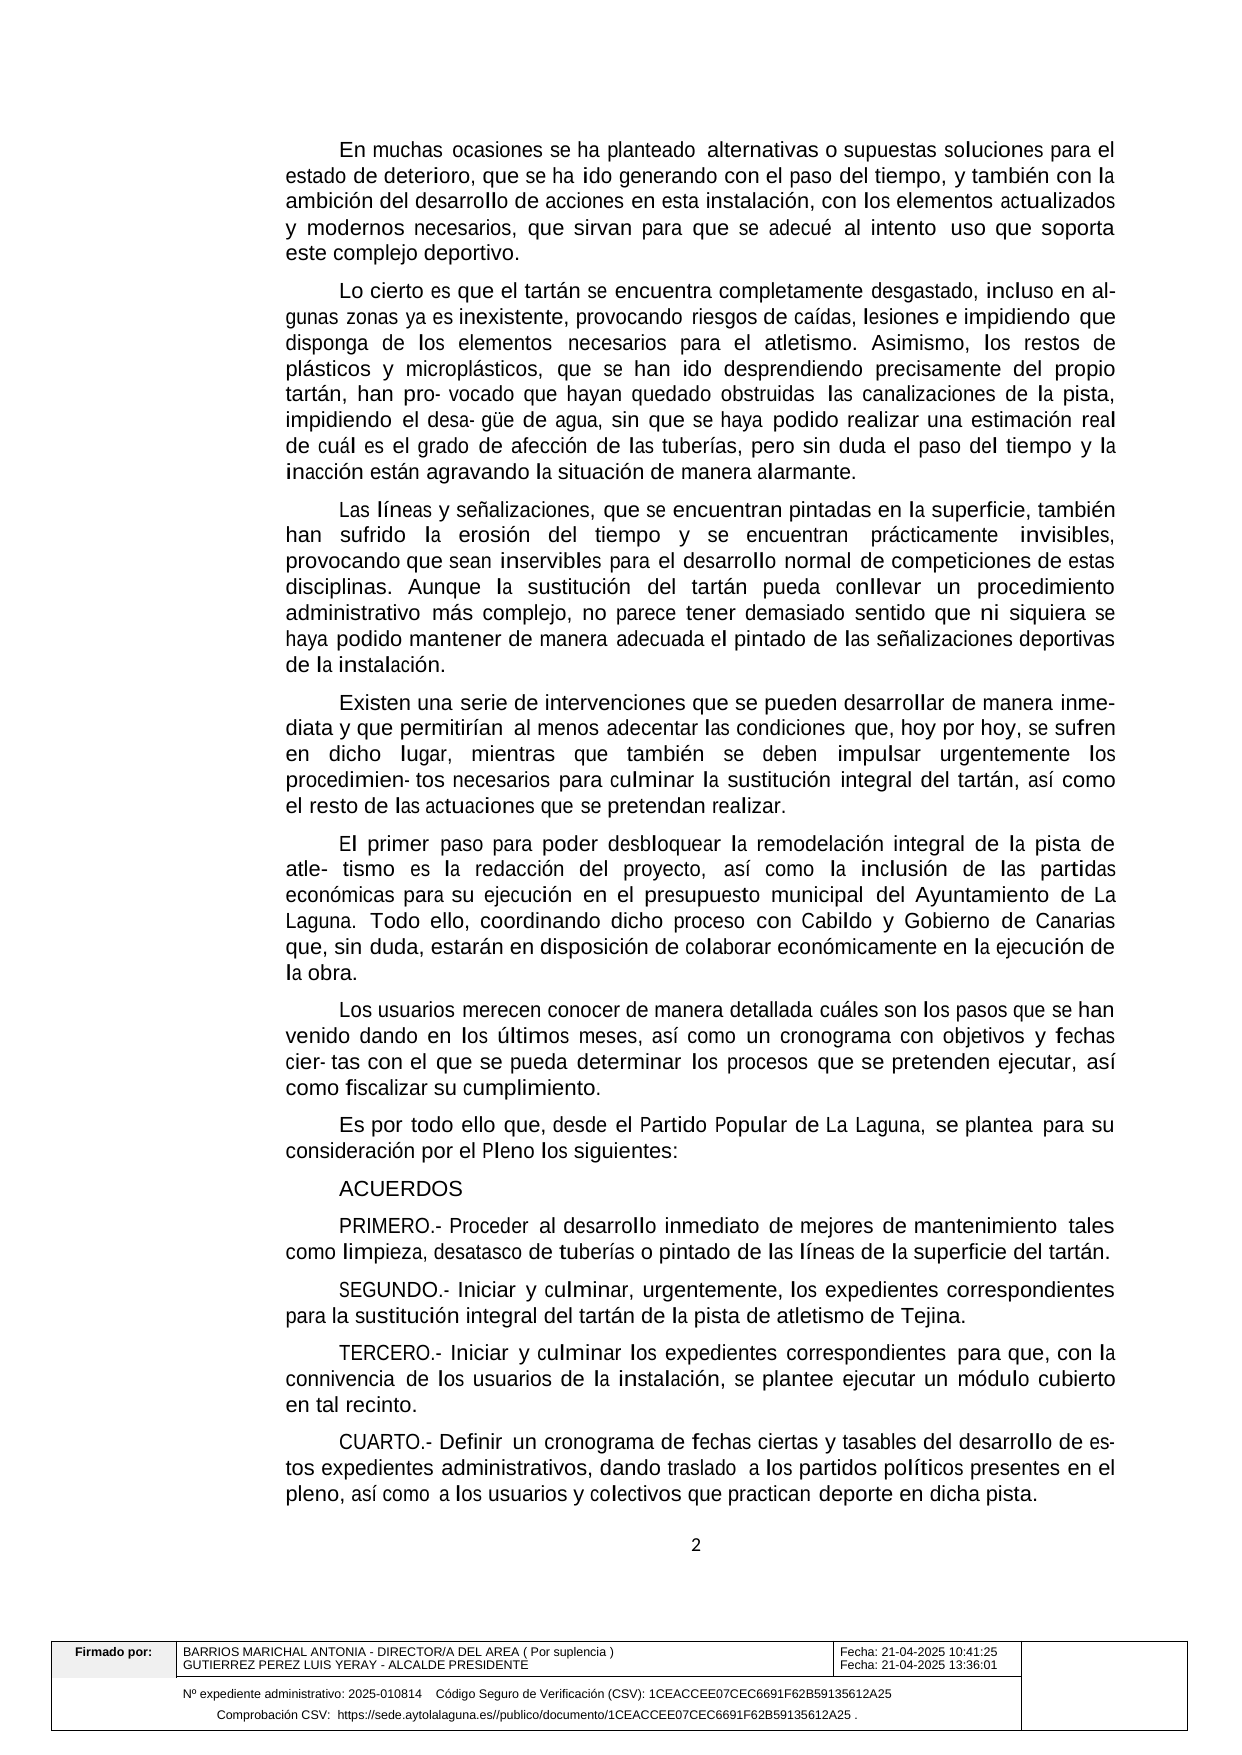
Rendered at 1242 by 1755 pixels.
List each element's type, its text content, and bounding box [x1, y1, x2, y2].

text Los usuarios merecen conocer de manera detallada cuáles son los pasos que se han venido dando en los últimos meses, así como un cronograma con objetivos y fechas cier- tas con el que se pueda determinar los procesos que se pretenden ejecutar, así como fiscalizar su cumplimiento. [285, 997, 1116, 1100]
text Es por todo ello que, desde el Partido Popular de La Laguna, se plantea para su consideración por el Pleno los siguientes: [285, 1112, 1115, 1163]
text CUARTO.- Definir un cronograma de fechas ciertas y tasables del desarrollo de es- tos expedientes administrativos, dando traslado a los partidos políticos presentes en el pleno, así como a los usuarios y colectivos que practican deporte en dicha pista. [285, 1429, 1115, 1506]
text SEGUNDO.- Iniciar y culminar, urgentemente, los expedientes correspondientes para la sustitución integral del tartán de la pista de atletismo de Tejina. [285, 1277, 1115, 1328]
text Lo cierto es que el tartán se encuentra completamente desgastado, incluso en al- gunas zonas ya es inexistente, provocando riesgos de caídas, lesiones e impidiendo que disponga de los elementos necesarios para el atletismo. Asimismo, los restos de plásticos y microplásticos, que se han ido desprendiendo precisamente del propio tartán, han pro- vocado que hayan quedado obstruidas las canalizaciones de la pista, impidiendo el desa- güe de agua, sin que se haya podido realizar una estimación real de cuál es el grado de afección de las tuberías, pero sin duda el paso del tiempo y la inacción están agravando la situación de manera alarmante. [285, 278, 1116, 484]
table_header Firmado por: [52, 1642, 176, 1676]
text Existen una serie de intervenciones que se pueden desarrollar de manera inme- diata y que permitirían al menos adecentar las condiciones que, hoy por hoy, se sufren en dicho lugar, mientras que también se deben impulsar urgentemente los procedimien- tos necesarios para culminar la sustitución integral del tartán, así como el resto de las actuaciones que se pretendan realizar. [285, 689, 1116, 818]
text TERCERO.- Iniciar y culminar los expedientes correspondientes para que, con la connivencia de los usuarios de la instalación, se plantee ejecutar un módulo cubierto en tal recinto. [285, 1340, 1116, 1417]
text ACUERDOS [339, 1176, 1202, 1201]
text El primer paso para poder desbloquear la remodelación integral de la pista de atle- tismo es la redacción del proyecto, así como la inclusión de las partidas económicas para su ejecución en el presupuesto municipal del Ayuntamiento de La Laguna. Todo ello, coordinando dicho proceso con Cabildo y Gobierno de Canarias que, sin duda, estarán en disposición de colaborar económicamente en la ejecución de la obra. [285, 830, 1116, 985]
table_cell Nº expediente administrativo: 2025-010814 Código Seguro de Verificación (CSV): 1CEACCEE07CEC6691F62B59135612A25 Comprobación CSV: https://sede.aytolalaguna.es//publico/documento/1CEACCEE07CEC6691F62B59135612A25 . [52, 1677, 1021, 1730]
text En muchas ocasiones se ha planteado alternativas o supuestas soluciones para el estado de deterioro, que se ha ido generando con el paso del tiempo, y también con la ambición del desarrollo de acciones en esta instalación, con los elementos actualizados y modernos necesarios, que sirvan para que se adecué al intento uso que soporta este complejo deportivo. [285, 137, 1115, 266]
table_header [1022, 1642, 1187, 1730]
text 2 [685, 1533, 706, 1557]
table_header BARRIOS MARICHAL ANTONIA - DIRECTOR/A DEL AREA ( Por suplencia ) GUTIERREZ PEREZ LUIS YERAY - ALCALDE PRESIDENTE [177, 1642, 833, 1676]
text Las líneas y señalizaciones, que se encuentran pintadas en la superficie, también han sufrido la erosión del tiempo y se encuentran prácticamente invisibles, provocando que sean inservibles para el desarrollo normal de competiciones de estas disciplinas. Aunque la sustitución del tartán pueda conllevar un procedimiento administrativo más complejo, no parece tener demasiado sentido que ni siquiera se haya podido mantener de manera adecuada el pintado de las señalizaciones deportivas de la instalación. [285, 496, 1115, 677]
text PRIMERO.- Proceder al desarrollo inmediato de mejores de mantenimiento tales como limpieza, desatasco de tuberías o pintado de las líneas de la superficie del tartán. [285, 1213, 1115, 1264]
table_header Fecha: 21-04-2025 10:41:25 Fecha: 21-04-2025 13:36:01 [834, 1642, 1021, 1676]
